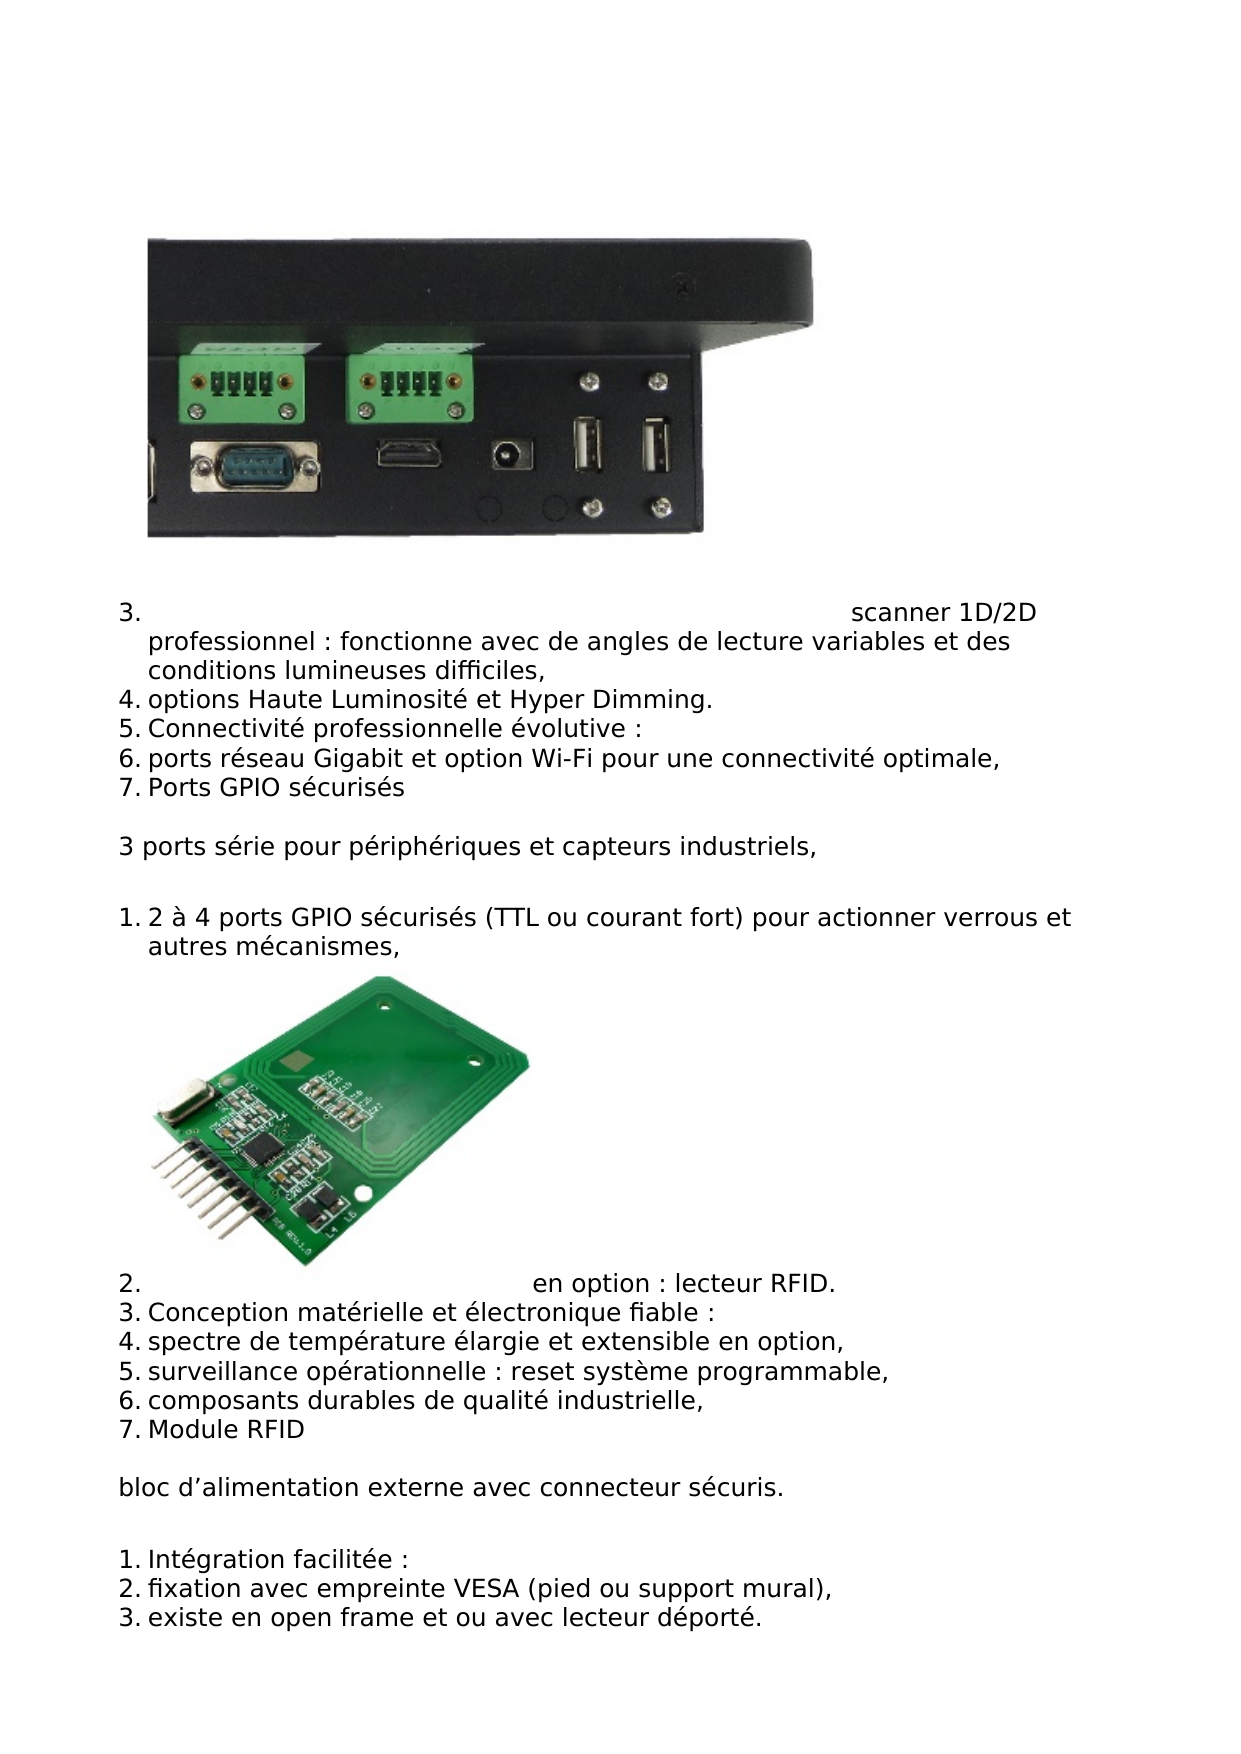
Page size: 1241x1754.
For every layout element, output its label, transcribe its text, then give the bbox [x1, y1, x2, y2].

list Connectivité professionnelle évolutive : [118, 715, 1122, 744]
list 2 à 4 ports GPIO sécurisés (TTL ou courant fort) pour actionner verrous et autres mécanismes, [118, 903, 1122, 961]
list spectre de température élargie et extensible en option, [118, 1327, 1122, 1357]
list fixation avec empreinte VESA (pied ou support mural), [118, 1574, 1122, 1603]
list ports réseau Gigabit et option Wi-Fi pour une connectivité optimale, [118, 744, 1122, 773]
list surveillance opérationnelle : reset système programmable, [118, 1357, 1122, 1386]
list Ports GPIO sécurisés [118, 773, 1122, 802]
text 3 ports série pour périphériques et capteurs industriels, [118, 832, 1122, 861]
list Conception matérielle et électronique fiable : [118, 1298, 1122, 1327]
text bloc d’alimentation externe avec connecteur sécuris. [118, 1474, 1122, 1503]
list options Haute Luminosité et Hyper Dimming. [118, 686, 1122, 715]
list existe en open frame et ou avec lecteur déporté. [118, 1603, 1122, 1632]
list Module RFID [118, 1415, 1122, 1444]
list Intégration facilitée : [118, 1545, 1122, 1574]
list scanner 1D/2D professionnel : fonctionne avec de angles de lecture variables et des conditions lumineuses difficiles, [118, 118, 1122, 686]
list en option : lecteur RFID. [118, 961, 1122, 1298]
picture [147, 118, 851, 622]
picture [147, 961, 532, 1293]
list composants durables de qualité industrielle, [118, 1386, 1122, 1415]
